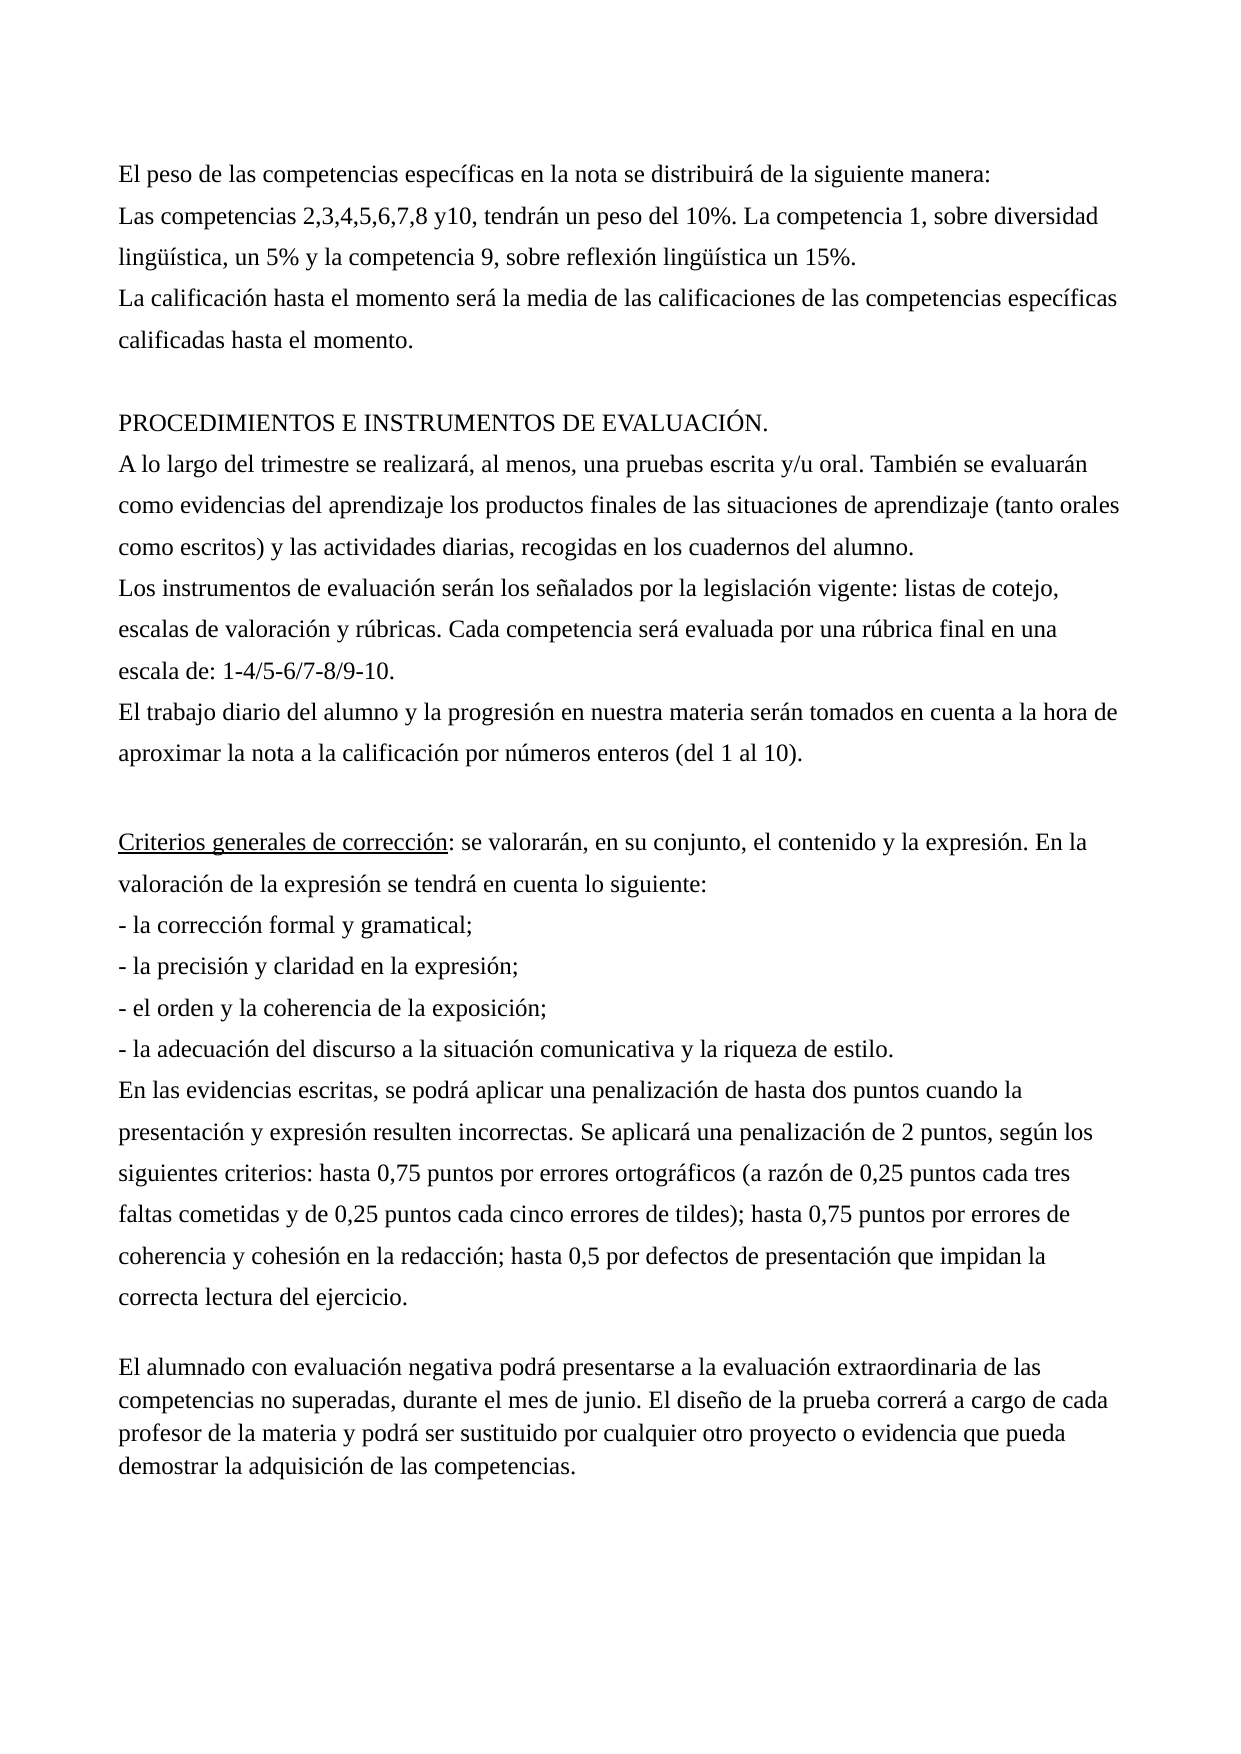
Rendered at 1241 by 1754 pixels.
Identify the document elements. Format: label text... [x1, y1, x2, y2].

text PROCEDIMIENTOS E INSTRUMENTOS DE EVALUACIÓN. [118, 408, 1122, 436]
text El peso de las competencias específicas en la nota se distribuirá de la siguiente manera: [118, 159, 1122, 188]
text Las competencias 2,3,4,5,6,7,8 y10, tendrán un peso del 10%. La competencia 1, sobre diversidad lingüística, un 5% y la competencia 9, sobre reflexión lingüística un 15%. [118, 201, 1122, 271]
text La calificación hasta el momento será la media de las calificaciones de las competencias específicas calificadas hasta el momento. [118, 283, 1122, 354]
text El alumnado con evaluación negativa podrá presentarse a la evaluación extraordinaria de las competencias no superadas, durante el mes de junio. El diseño de la prueba correrá a cargo de cada profesor de la materia y podrá ser sustituido por cualquier otro proyecto o evidencia que pueda demostrar la adquisición de las competencias. [118, 1352, 1122, 1480]
text Criterios generales de corrección: se valorarán, en su conjunto, el contenido y la expresión. En la valoración de la expresión se tendrá en cuenta lo siguiente: [118, 827, 1122, 897]
text Los instrumentos de evaluación serán los señalados por la legislación vigente: listas de cotejo, escalas de valoración y rúbricas. Cada competencia será evaluada por una rúbrica final en una escala de: 1-4/5-6/7-8/9-10. [118, 573, 1122, 684]
text El trabajo diario del alumno y la progresión en nuestra materia serán tomados en cuenta a la hora de aproximar la nota a la calificación por números enteros (del 1 al 10). [118, 697, 1122, 767]
text A lo largo del trimestre se realizará, al menos, una pruebas escrita y/u oral. También se evaluarán como evidencias del aprendizaje los productos finales de las situaciones de aprendizaje (tanto orales como escritos) y las actividades diarias, recogidas en los cuadernos del alumno. [118, 449, 1122, 560]
text - la corrección formal y gramatical; - la precisión y claridad en la expresión; - el orden y la coherencia de la exposición; - la adecuación del discurso a la situación comunicativa y la riqueza de estilo. En las evidencias escritas, se podrá aplicar una penalización de hasta dos puntos cuando la presentación y expresión resulten incorrectas. Se aplicará una penalización de 2 puntos, según los siguientes criterios: hasta 0,75 puntos por errores ortográficos (a razón de 0,25 puntos cada tres faltas cometidas y de 0,25 puntos cada cinco errores de tildes); hasta 0,75 puntos por errores de coherencia y cohesión en la redacción; hasta 0,5 por defectos de presentación que impidan la correcta lectura del ejercicio. [118, 910, 1122, 1311]
